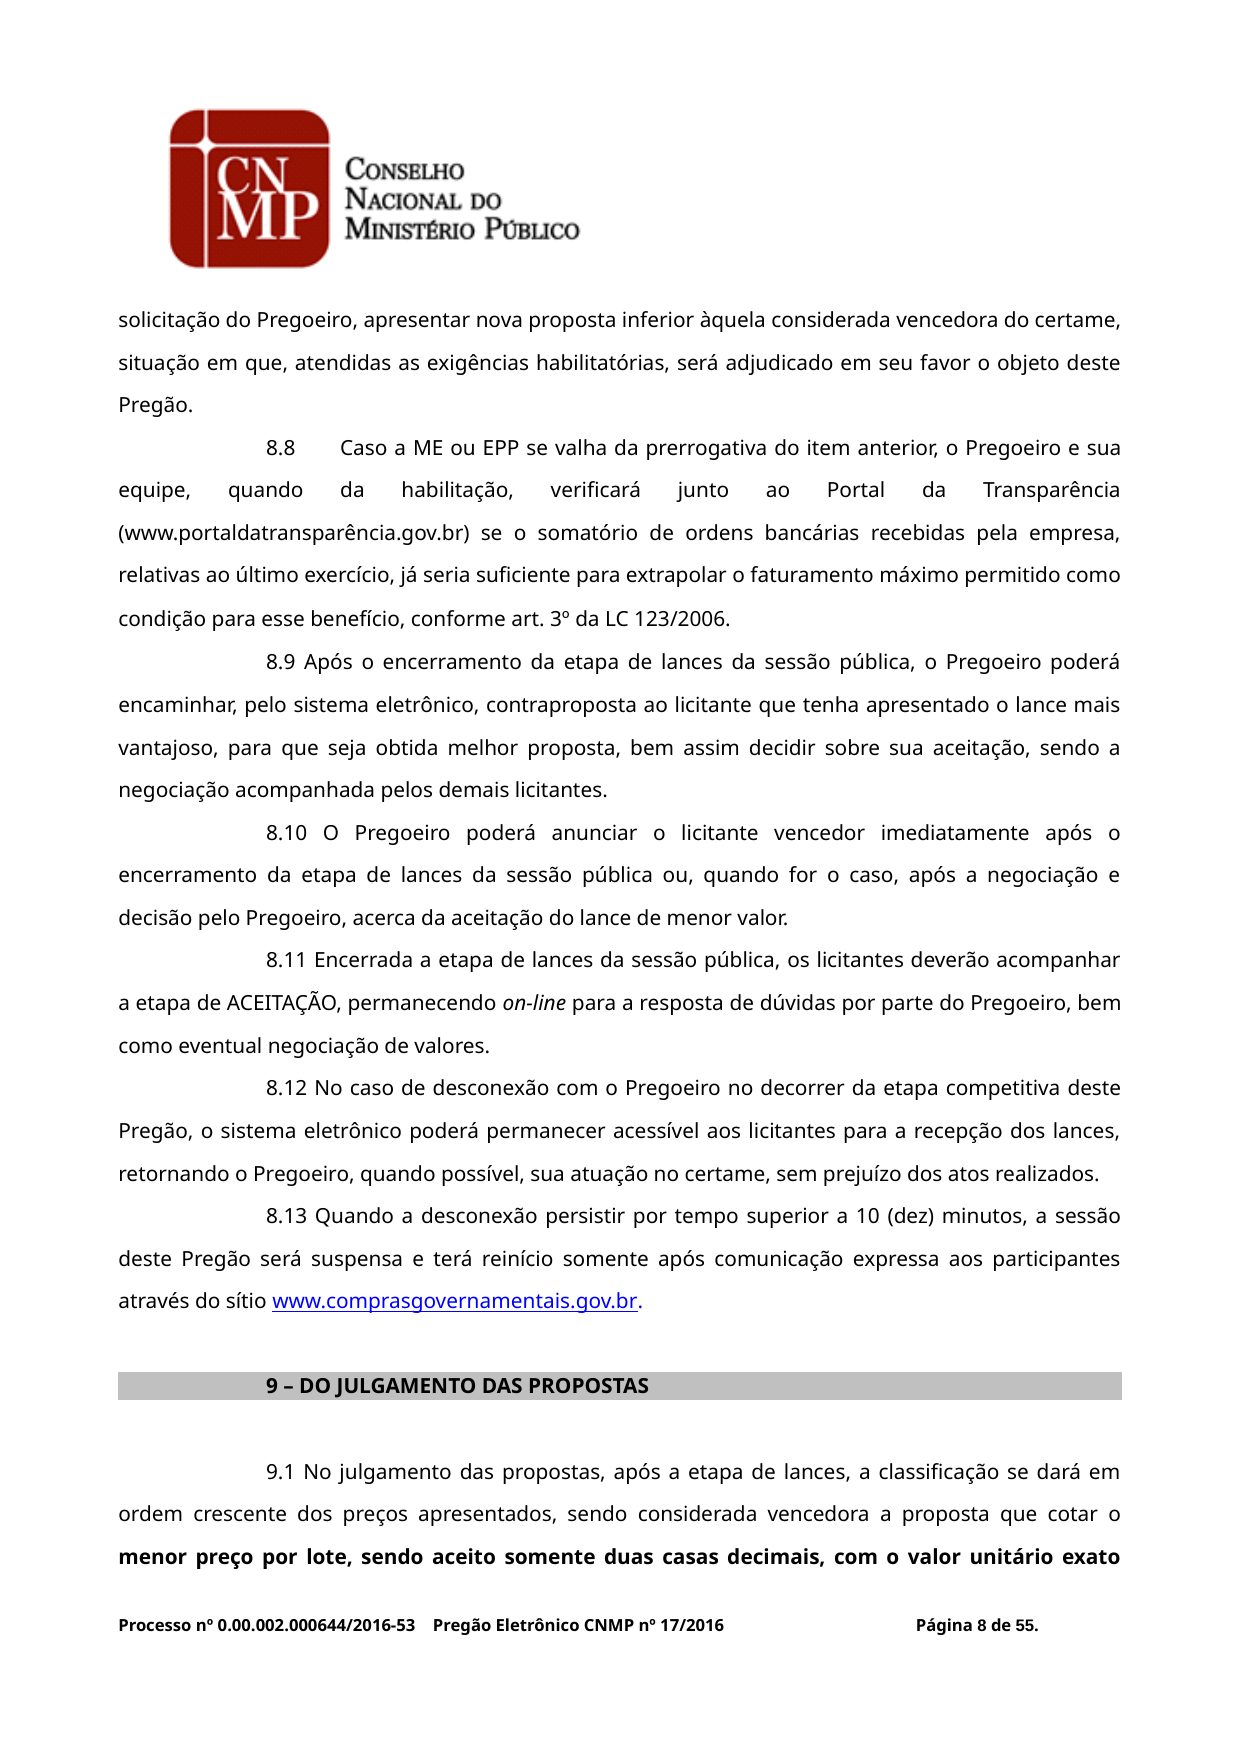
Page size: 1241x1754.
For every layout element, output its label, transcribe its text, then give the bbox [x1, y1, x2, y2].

subtitle 9 – DO JULGAMENTO DAS PROPOSTAS [118, 1372, 1122, 1400]
text 8.13 Quando a desconexão persistir por tempo superior a 10 (dez) minutos, a sessão deste Pregão será suspensa e terá reinício somente após comunicação expressa aos participantes através do sítio www.comprasgovernamentais.gov.br. [118, 1201, 1122, 1315]
list Caso a ME ou EPP se valha da prerrogativa do item anterior, o Pregoeiro e sua equipe, quando da habilitação, verificará junto ao Portal da Transparência (www.portaldatransparência.gov.br) se o somatório de ordens bancárias recebidas pela empresa, relativas ao último exercício, já seria suficiente para extrapolar o faturamento máximo permitido como condição para esse benefício, conforme art. 3º da LC 123/2006. [118, 433, 1122, 633]
text 8.11 Encerrada a etapa de lances da sessão pública, os licitantes deverão acompanhar a etapa de ACEITAÇÃO, permanecendo on-line para a resposta de dúvidas por parte do Pregoeiro, bem como eventual negociação de valores. [118, 946, 1122, 1059]
text 8.10 O Pregoeiro poderá anunciar o licitante vencedor imediatamente após o encerramento da etapa de lances da sessão pública ou, quando for o caso, após a negociação e decisão pelo Pregoeiro, acerca da aceitação do lance de menor valor. [118, 818, 1122, 931]
text 8.9 Após o encerramento da etapa de lances da sessão pública, o Pregoeiro poderá encaminhar, pelo sistema eletrônico, contraproposta ao licitante que tenha apresentado o lance mais vantajoso, para que seja obtida melhor proposta, bem assim decidir sobre sua aceitação, sendo a negociação acompanhada pelos demais licitantes. [118, 647, 1122, 804]
list solicitação do Pregoeiro, apresentar nova proposta inferior àquela considerada vencedora do certame, situação em que, atendidas as exigências habilitatórias, será adjudicado em seu favor o objeto deste Pregão. [118, 305, 1122, 419]
text 8.12 No caso de desconexão com o Pregoeiro no decorrer da etapa competitiva deste Pregão, o sistema eletrônico poderá permanecer acessível aos licitantes para a recepção dos lances, retornando o Pregoeiro, quando possível, sua atuação no certame, sem prejuízo dos atos realizados. [118, 1073, 1122, 1187]
text 9.1 No julgamento das propostas, após a etapa de lances, a classificação se dará em ordem crescente dos preços apresentados, sendo considerada vencedora a proposta que cotar o menor preço por lote, sendo aceito somente duas casas decimais, com o valor unitário exato [118, 1457, 1122, 1571]
